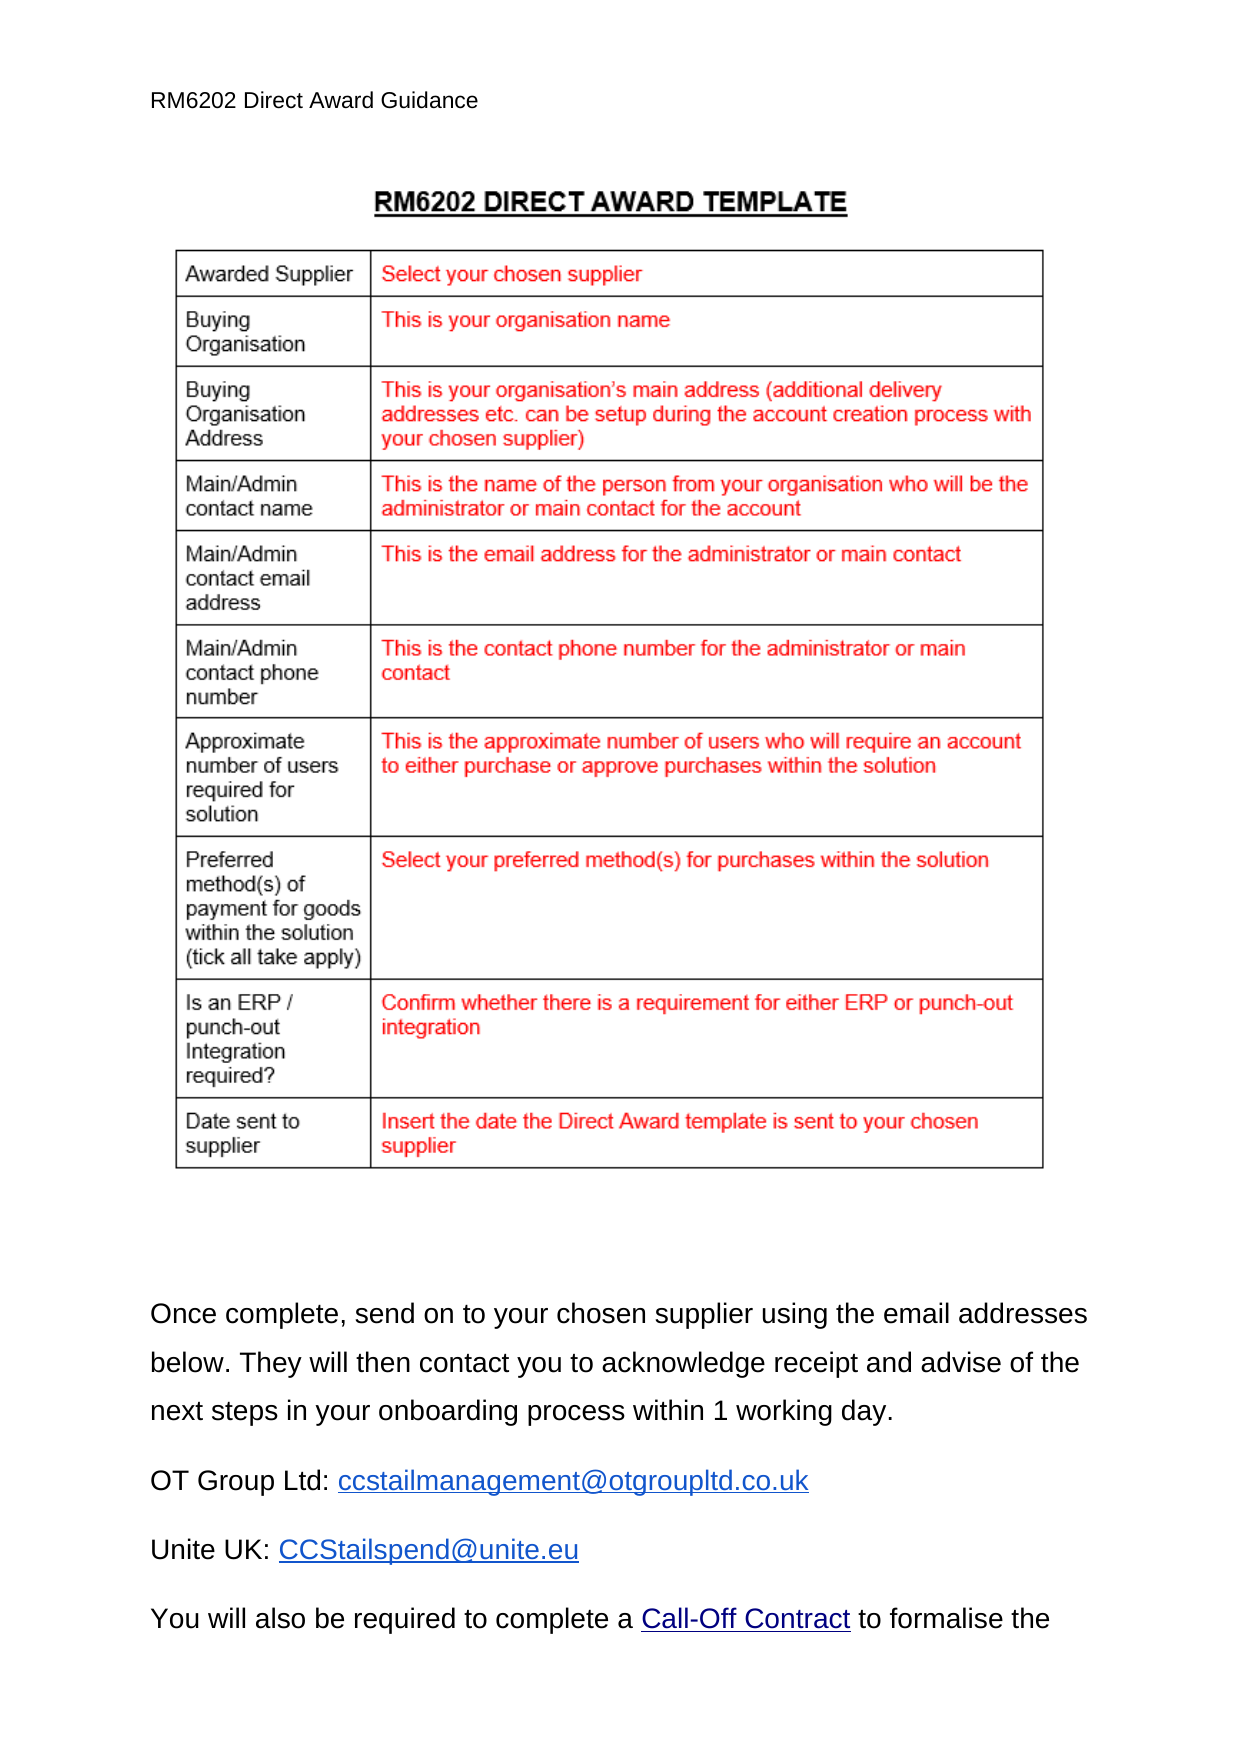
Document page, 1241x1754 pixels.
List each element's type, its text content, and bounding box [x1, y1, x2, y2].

text OT Group Ltd: ccstailmanagement@otgroupltd.co.uk [150, 1464, 1090, 1496]
text You will also be required to complete a Call-Off Contract to formalise the [150, 1602, 1090, 1635]
text Unite UK: CCStailspend@unite.eu [150, 1533, 1090, 1566]
text Once complete, send on to your chosen supplier using the email addresses below. They will then contact you to acknowledge receipt and advise of the next steps in your onboarding process within 1 working day. [150, 1297, 1090, 1427]
